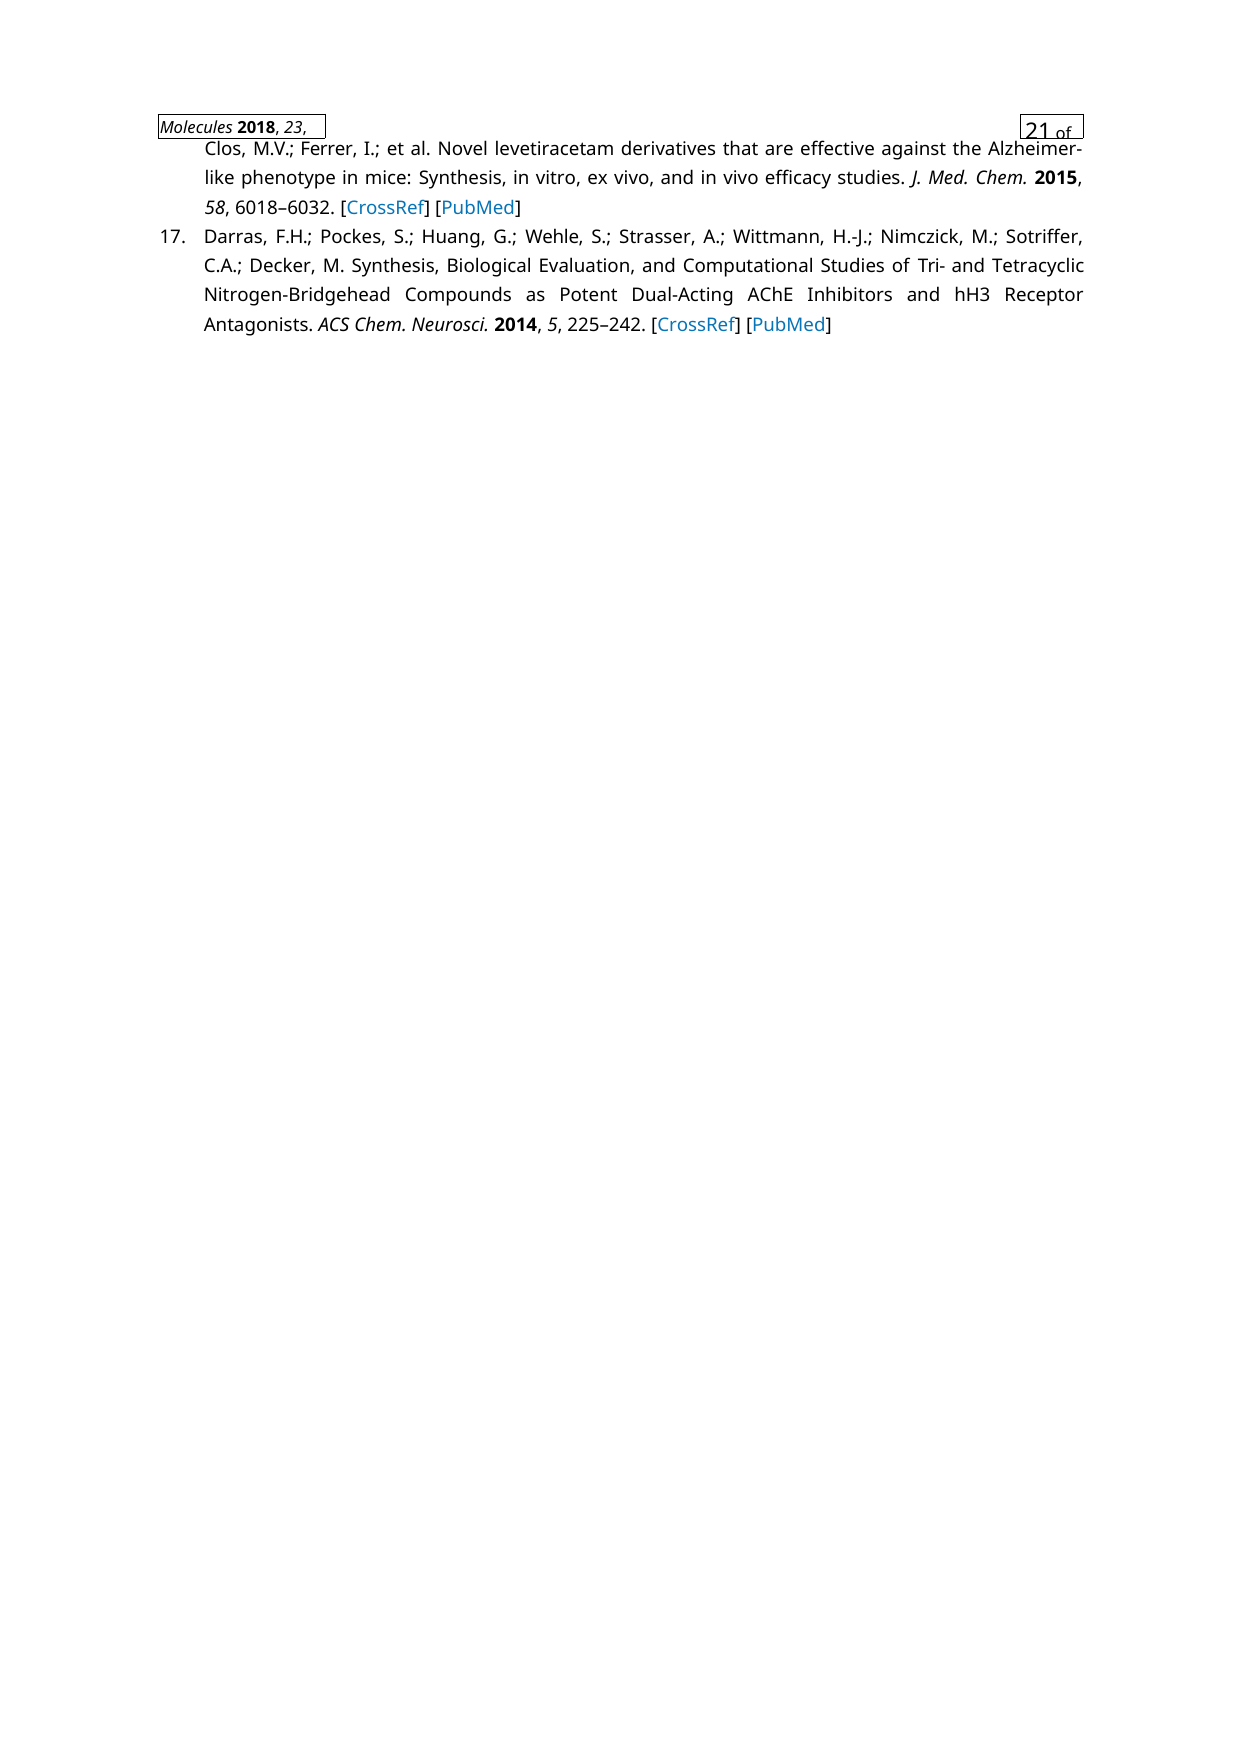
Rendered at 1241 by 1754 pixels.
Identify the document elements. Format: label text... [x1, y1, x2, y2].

list Sola, I.; Aso, E.; Frattini, D.; López-González, I.; Espargaró, A.; Sabaté, R.; Di Pietro, O.; Luque, F.J.; Clos, M.V.; Ferrer, I.; et al. Novel levetiracetam derivatives that are effective against the Alzheimer-like phenotype in mice: Synthesis, in vitro, ex vivo, and in vivo efficacy studies. J. Med. Chem. 2015, 58, 6018–6032. [CrossRef] [PubMed] [159, 135, 1083, 219]
list Darras, F.H.; Pockes, S.; Huang, G.; Wehle, S.; Strasser, A.; Wittmann, H.-J.; Nimczick, M.; Sotriffer, C.A.; Decker, M. Synthesis, Biological Evaluation, and Computational Studies of Tri- and Tetracyclic Nitrogen-Bridgehead Compounds as Potent Dual-Acting AChE Inhibitors and hH3 Receptor Antagonists. ACS Chem. Neurosci. 2014, 5, 225–242. [CrossRef] [PubMed] [159, 223, 1084, 337]
